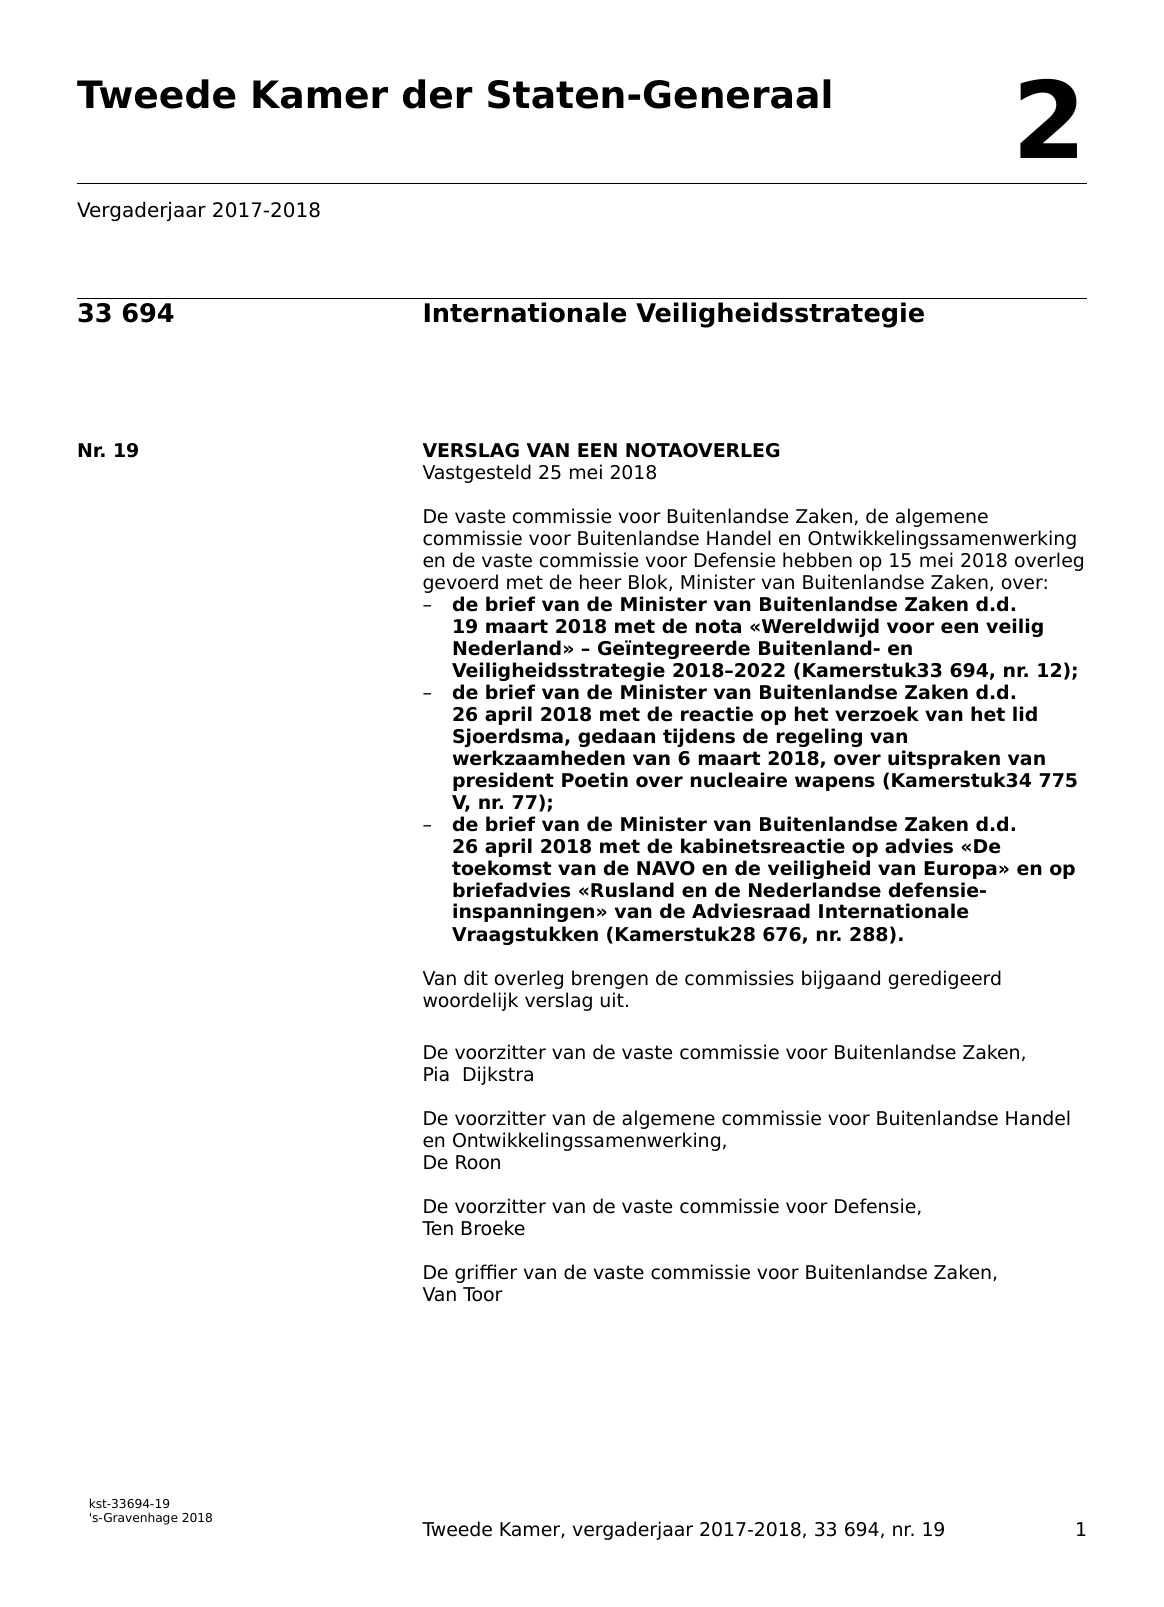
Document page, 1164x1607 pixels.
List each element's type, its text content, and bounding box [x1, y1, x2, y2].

text Van dit overleg brengen de commissies bijgaand geredigeerd woordelijk verslag uit. [422, 968, 1087, 1012]
text – de brief van de Minister van Buitenlandse Zaken d.d. 26 april 2018 met de reactie op het verzoek van het lid Sjoerdsma, gedaan tijdens de regeling van werkzaamheden van 6 maart 2018, over uitspraken van president Poetin over nucleaire wapens (Kamerstuk34 775 V, nr. 77); [422, 682, 1087, 813]
text kst-33694-19 [88, 1497, 323, 1511]
text 's-Gravenhage 2018 [88, 1511, 323, 1525]
table_header 2 [886, 59, 1087, 183]
text Vastgesteld 25 mei 2018 [422, 462, 1087, 484]
text – de brief van de Minister van Buitenlandse Zaken d.d. 26 april 2018 met de kabinetsreactie op advies «De toekomst van de NAVO en de veiligheid van Europa» en op briefadvies «Rusland en de Nederlandse defensie-inspanningen» van de Adviesraad Internationale Vraagstukken (Kamerstuk28 676, nr. 288). [422, 813, 1087, 945]
text De voorzitter van de vaste commissie voor Defensie, Ten Broeke [422, 1196, 1087, 1240]
table_cell Vergaderjaar 2017-2018 [77, 184, 1087, 298]
subtitle Nr. 19 VERSLAG VAN EEN NOTAOVERLEG [77, 440, 1087, 462]
text De vaste commissie voor Buitenlandse Zaken, de algemene commissie voor Buitenlandse Handel en Ontwikkelingssamenwerking en de vaste commissie voor Defensie hebben op 15 mei 2018 overleg gevoerd met de heer Blok, Minister van Buitenlandse Zaken, over: [422, 506, 1087, 594]
table_header Tweede Kamer der Staten-Generaal [77, 59, 886, 183]
subtitle 33 694 Internationale Veiligheidsstrategie [77, 299, 1087, 329]
text De griffier van de vaste commissie voor Buitenlandse Zaken, Van Toor [422, 1262, 1087, 1306]
text De voorzitter van de vaste commissie voor Buitenlandse Zaken, Pia Dijkstra [422, 1042, 1087, 1086]
text – de brief van de Minister van Buitenlandse Zaken d.d. 19 maart 2018 met de nota «Wereldwijd voor een veilig Nederland» – Geïntegreerde Buitenland- en Veiligheidsstrategie 2018–2022 (Kamerstuk33 694, nr. 12); [422, 594, 1087, 682]
text De voorzitter van de algemene commissie voor Buitenlandse Handel en Ontwikkelingssamenwerking, De Roon [422, 1108, 1087, 1174]
